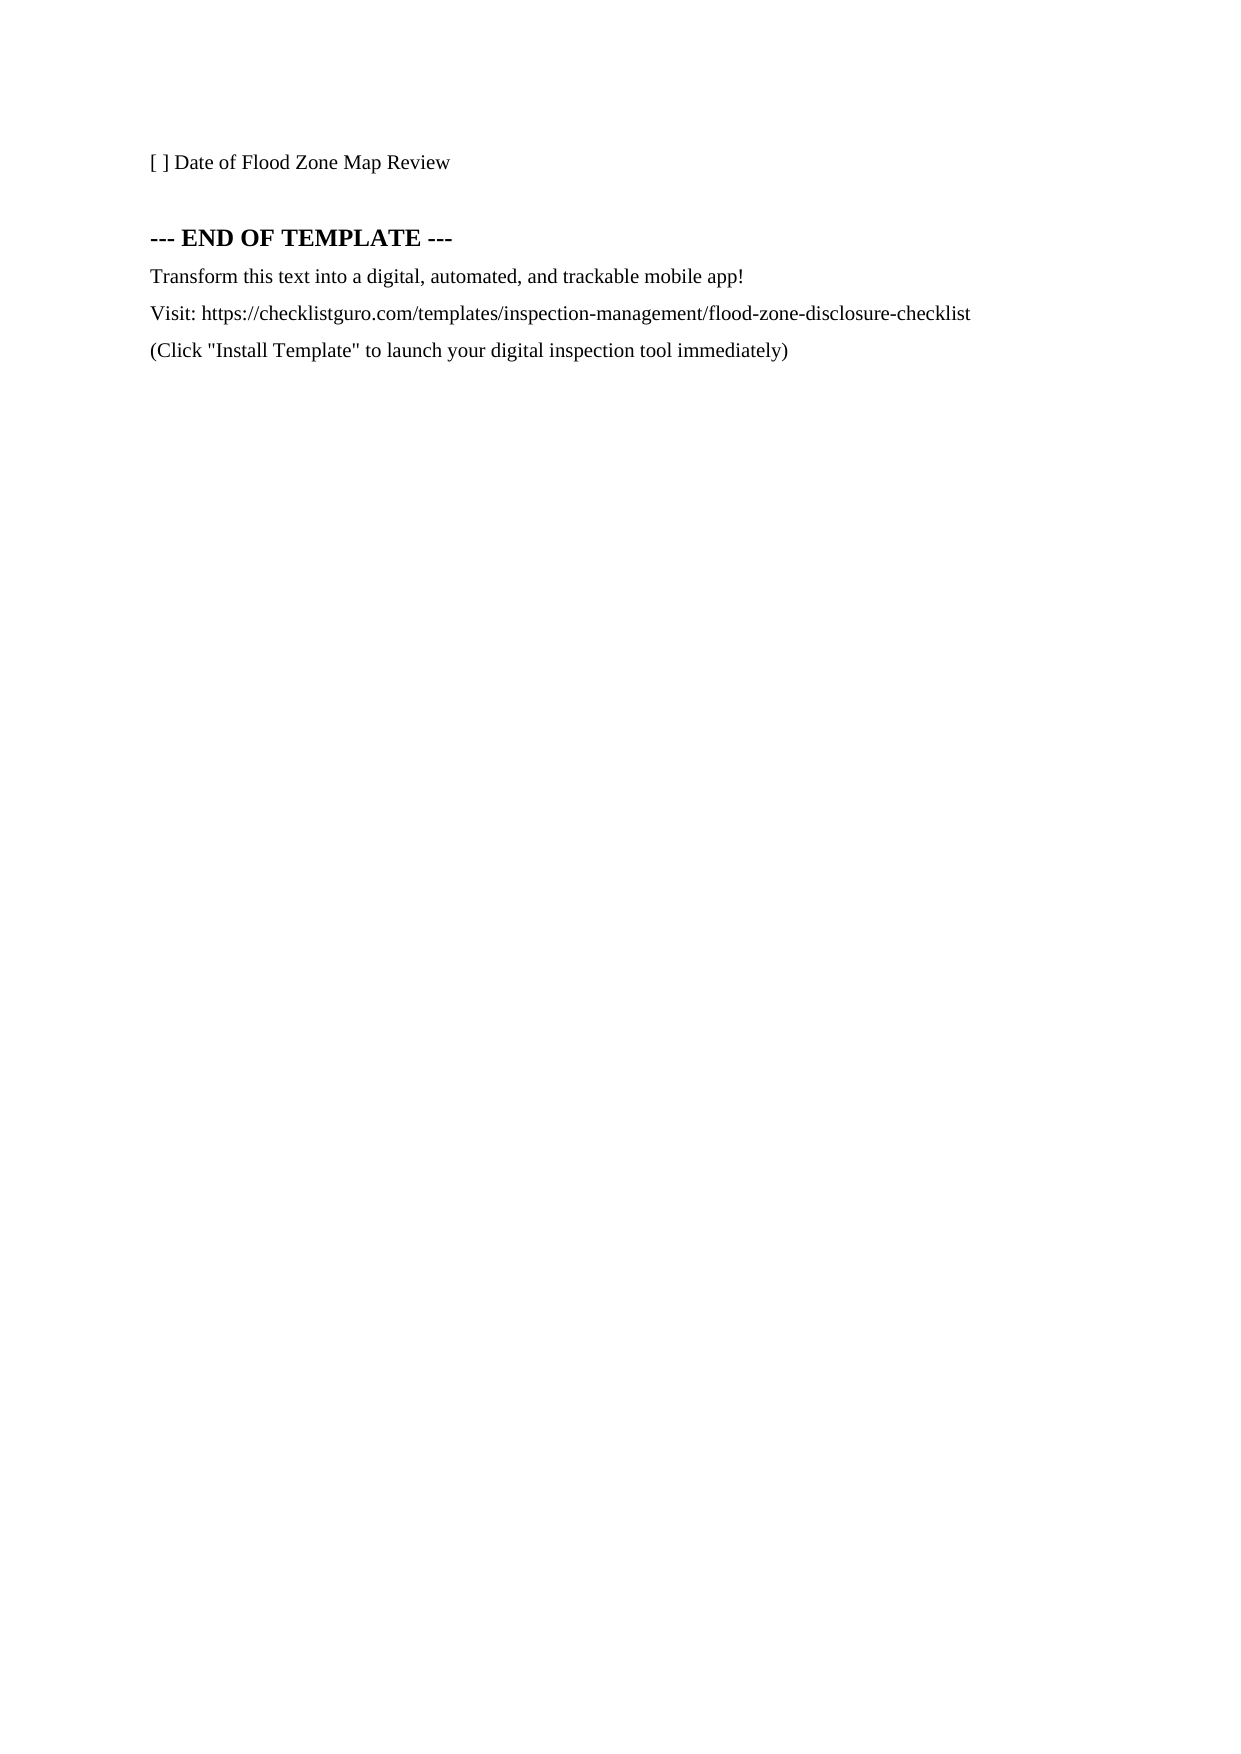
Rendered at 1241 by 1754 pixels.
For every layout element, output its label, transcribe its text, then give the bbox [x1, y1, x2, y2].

text --- END OF TEMPLATE --- [150, 223, 1090, 252]
text Transform this text into a digital, automated, and trackable mobile app! [150, 264, 1090, 288]
text (Click "Install Template" to launch your digital inspection tool immediately) [150, 337, 1090, 362]
text Visit: https://checklistguro.com/templates/inspection-management/flood-zone-disclosure-checklist [150, 301, 1090, 325]
text [ ] Date of Flood Zone Map Review [150, 150, 1090, 174]
